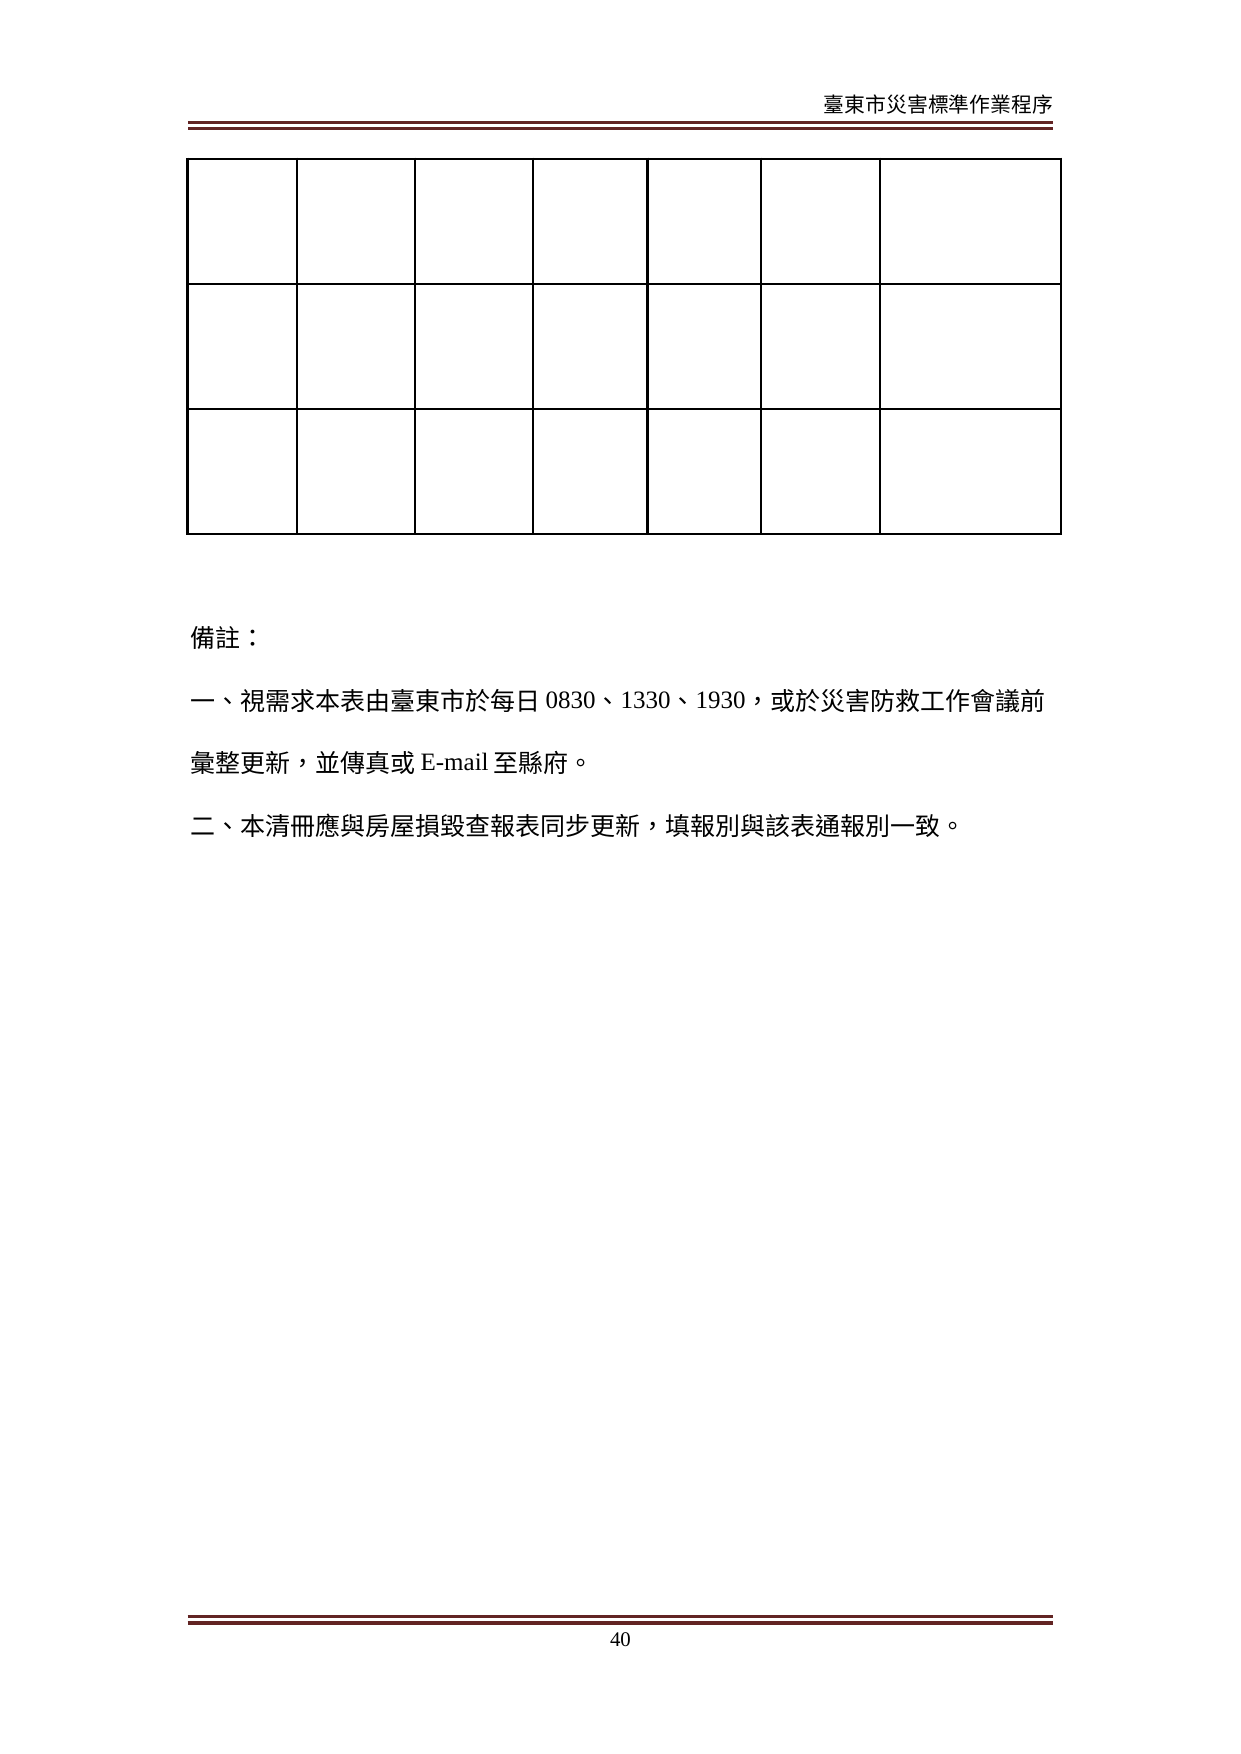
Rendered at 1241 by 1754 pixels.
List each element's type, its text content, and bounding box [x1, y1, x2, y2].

table_cell [762, 160, 879, 282]
table_cell [762, 410, 879, 532]
table_cell [189, 285, 296, 407]
table_cell [881, 410, 1060, 532]
table_cell [534, 160, 646, 282]
table_cell [416, 160, 532, 282]
table_cell [649, 160, 760, 282]
table_cell [762, 285, 879, 407]
table_cell [189, 410, 296, 532]
table_cell [298, 160, 414, 282]
table_cell [416, 285, 532, 407]
table_cell 備註： [188, 535, 1061, 657]
table_cell [189, 160, 296, 282]
table_cell [649, 410, 760, 532]
table_cell [881, 285, 1060, 407]
table_cell [881, 160, 1060, 282]
table_cell [534, 410, 646, 532]
table_cell [534, 285, 646, 407]
table_cell [416, 410, 532, 532]
table_cell [298, 410, 414, 532]
table_cell 一、視需求本表由臺東市於每日0830、1330、1930，或於災害防救工作會議前彙整更新，並傳真或E-mail至縣府。 [188, 658, 1061, 782]
table_cell [298, 285, 414, 407]
table_cell 二、本清冊應與房屋損毀查報表同步更新，填報別與該表通報別一致。 [188, 783, 1061, 845]
table_cell [649, 285, 760, 407]
